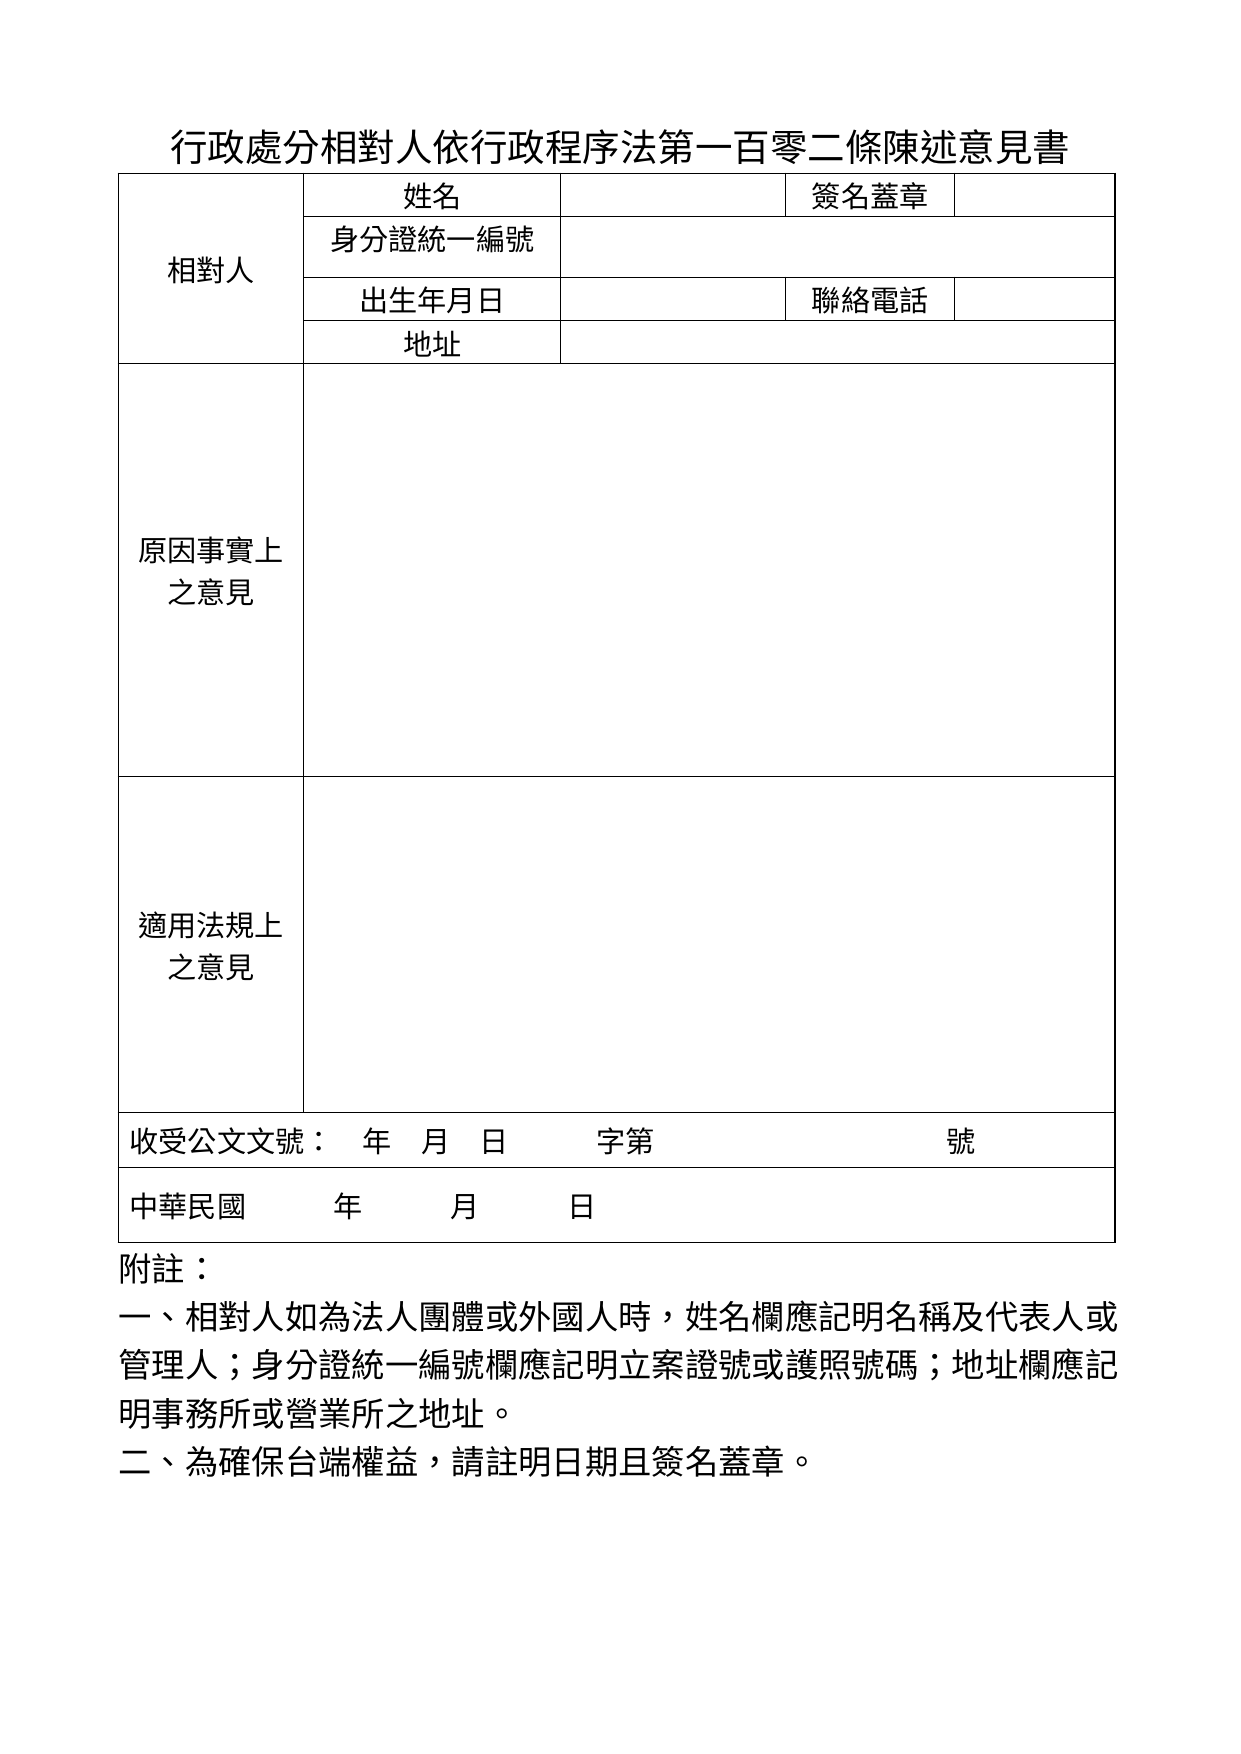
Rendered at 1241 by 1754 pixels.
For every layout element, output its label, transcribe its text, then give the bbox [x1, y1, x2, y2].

table_cell [561, 321, 1114, 363]
table_cell 中華民國 年 月 日 [119, 1168, 1114, 1242]
table_header [955, 174, 1114, 216]
table_cell 地址 [304, 321, 560, 363]
table_header [561, 174, 785, 216]
table_header 姓名 [304, 174, 560, 216]
table_header 簽名蓋章 [786, 174, 954, 216]
table_cell [561, 278, 785, 320]
table_cell [561, 217, 1114, 277]
text 一、相對人如為法人團體或外國人時，姓名欄應記明名稱及代表人或管理人；身分證統一編號欄應記明立案證號或護照號碼；地址欄應記明事務所或營業所之地址。 [118, 1291, 1122, 1436]
table_cell 聯絡電話 [786, 278, 954, 320]
table_cell [304, 364, 1114, 776]
table_header 相對人 [119, 174, 303, 363]
table_cell 收受公文文號： 年 月 日 字第 號 [119, 1113, 1114, 1167]
table_cell [955, 278, 1114, 320]
table_cell 身分證統一編號 [304, 217, 560, 277]
text 行政處分相對人依行政程序法第一百零二條陳述意見書 [118, 118, 1122, 172]
table_cell 原因事實上之意見 [119, 364, 303, 776]
text 二、為確保台端權益，請註明日期且簽名蓋章。 [118, 1436, 1122, 1484]
text 附註： [118, 1243, 1122, 1291]
table_cell 出生年月日 [304, 278, 560, 320]
table_cell 適用法規上之意見 [119, 777, 303, 1112]
table_cell [304, 777, 1114, 1112]
